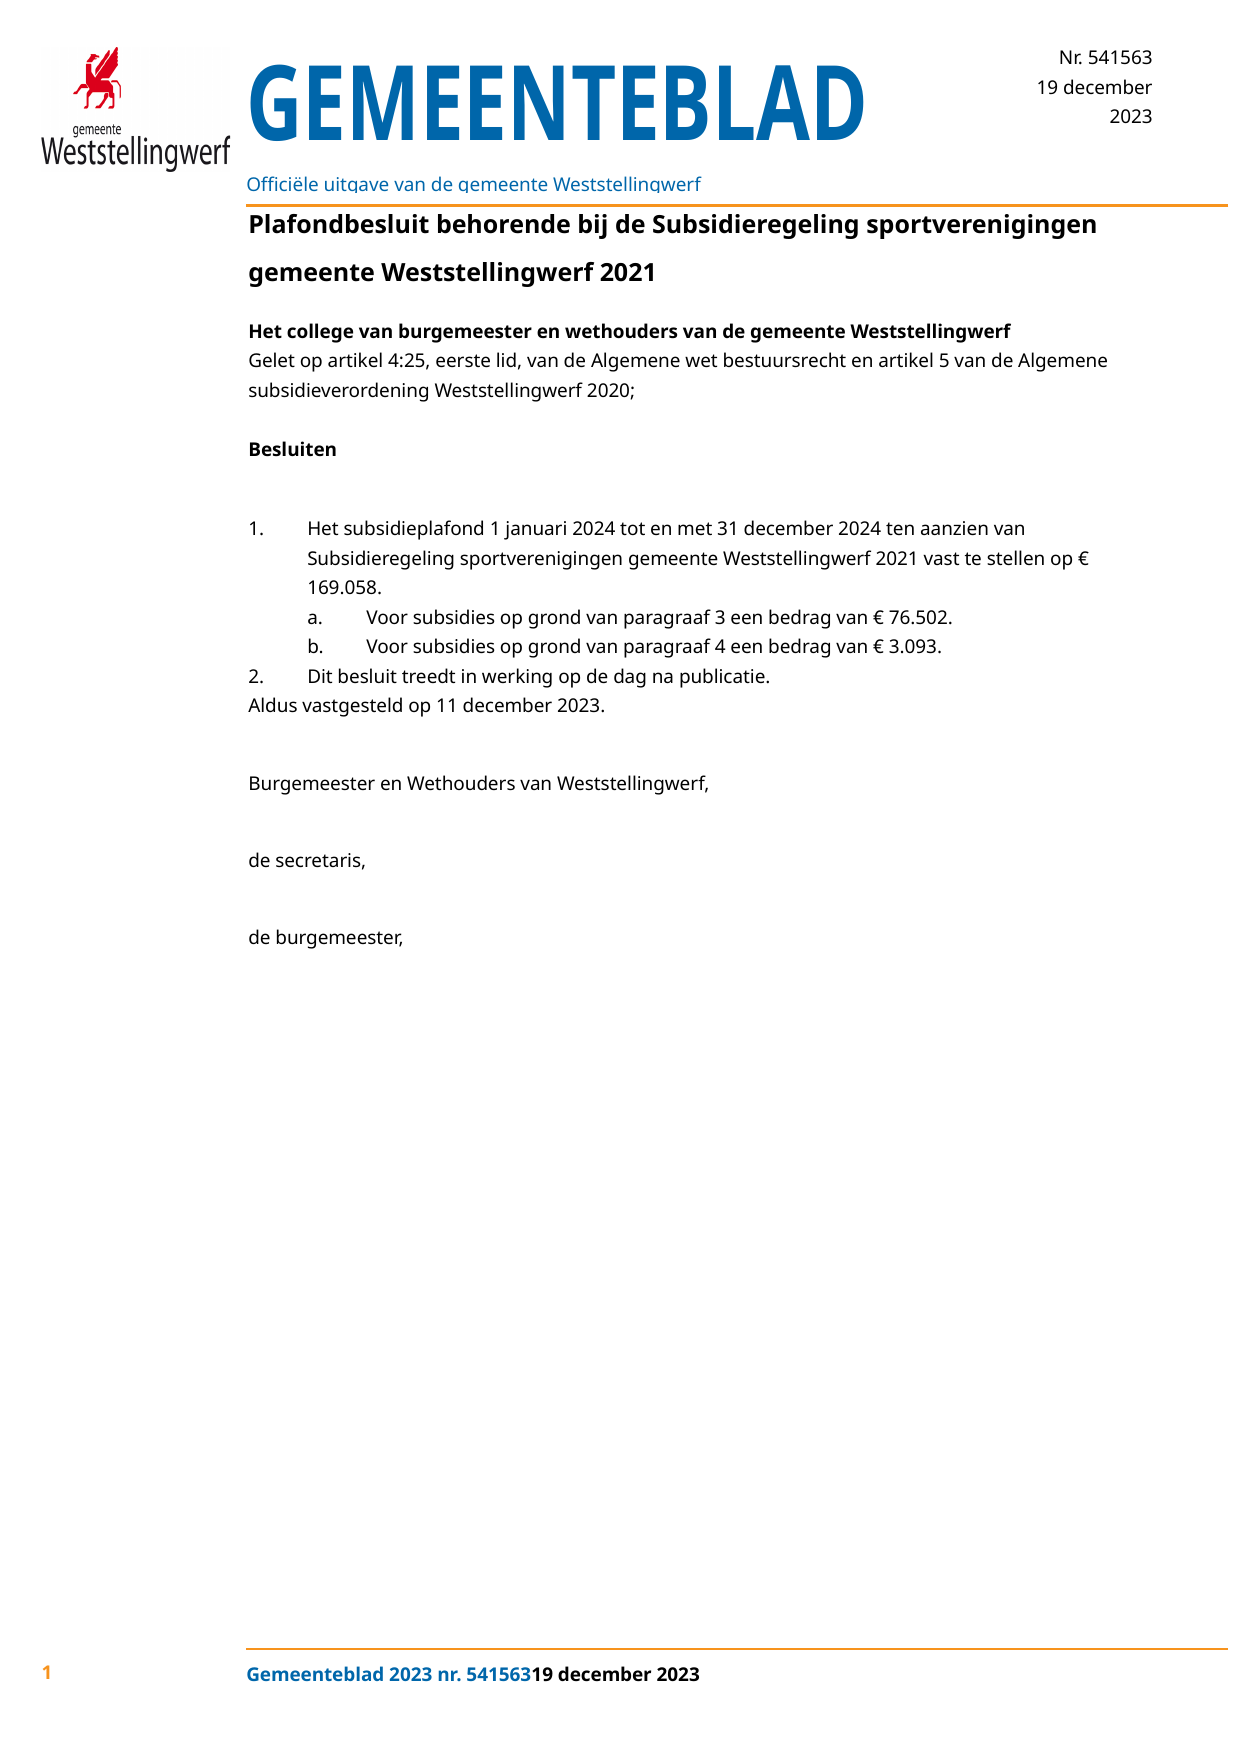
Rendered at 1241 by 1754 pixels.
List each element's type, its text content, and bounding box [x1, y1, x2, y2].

list Voor subsidies op grond van paragraaf 4 een bedrag van € 3.093. [307, 633, 1152, 659]
text Besluiten [248, 436, 1152, 462]
text Het college van burgemeester en wethouders van de gemeente Weststellingwerf [248, 318, 1152, 344]
text Burgemeester en Wethouders van Weststellingwerf, [248, 770, 1152, 796]
text de secretaris, [248, 847, 1152, 873]
text Aldus vastgesteld op 11 december 2023. [248, 693, 1152, 718]
text Gelet op artikel 4:25, eerste lid, van de Algemene wet bestuursrecht en artikel 5 van de Algemene subsidieverordening Weststellingwerf 2020; [248, 347, 1152, 403]
text de burgemeester, [248, 924, 1152, 950]
list Voor subsidies op grond van paragraaf 3 een bedrag van € 76.502. [307, 604, 1152, 629]
list Dit besluit treedt in werking op de dag na publicatie. [248, 663, 1152, 689]
picture [41, 47, 231, 172]
list Het subsidieplafond 1 januari 2024 tot en met 31 december 2024 ten aanzien van Subsidieregeling sportverenigingen gemeente Weststellingwerf 2021 vast te stellen op € 169.058. [248, 515, 1152, 600]
text Plafondbesluit behorende bij de Subsidieregeling sportverenigingen gemeente Weststellingwerf 2021 [248, 207, 1152, 288]
